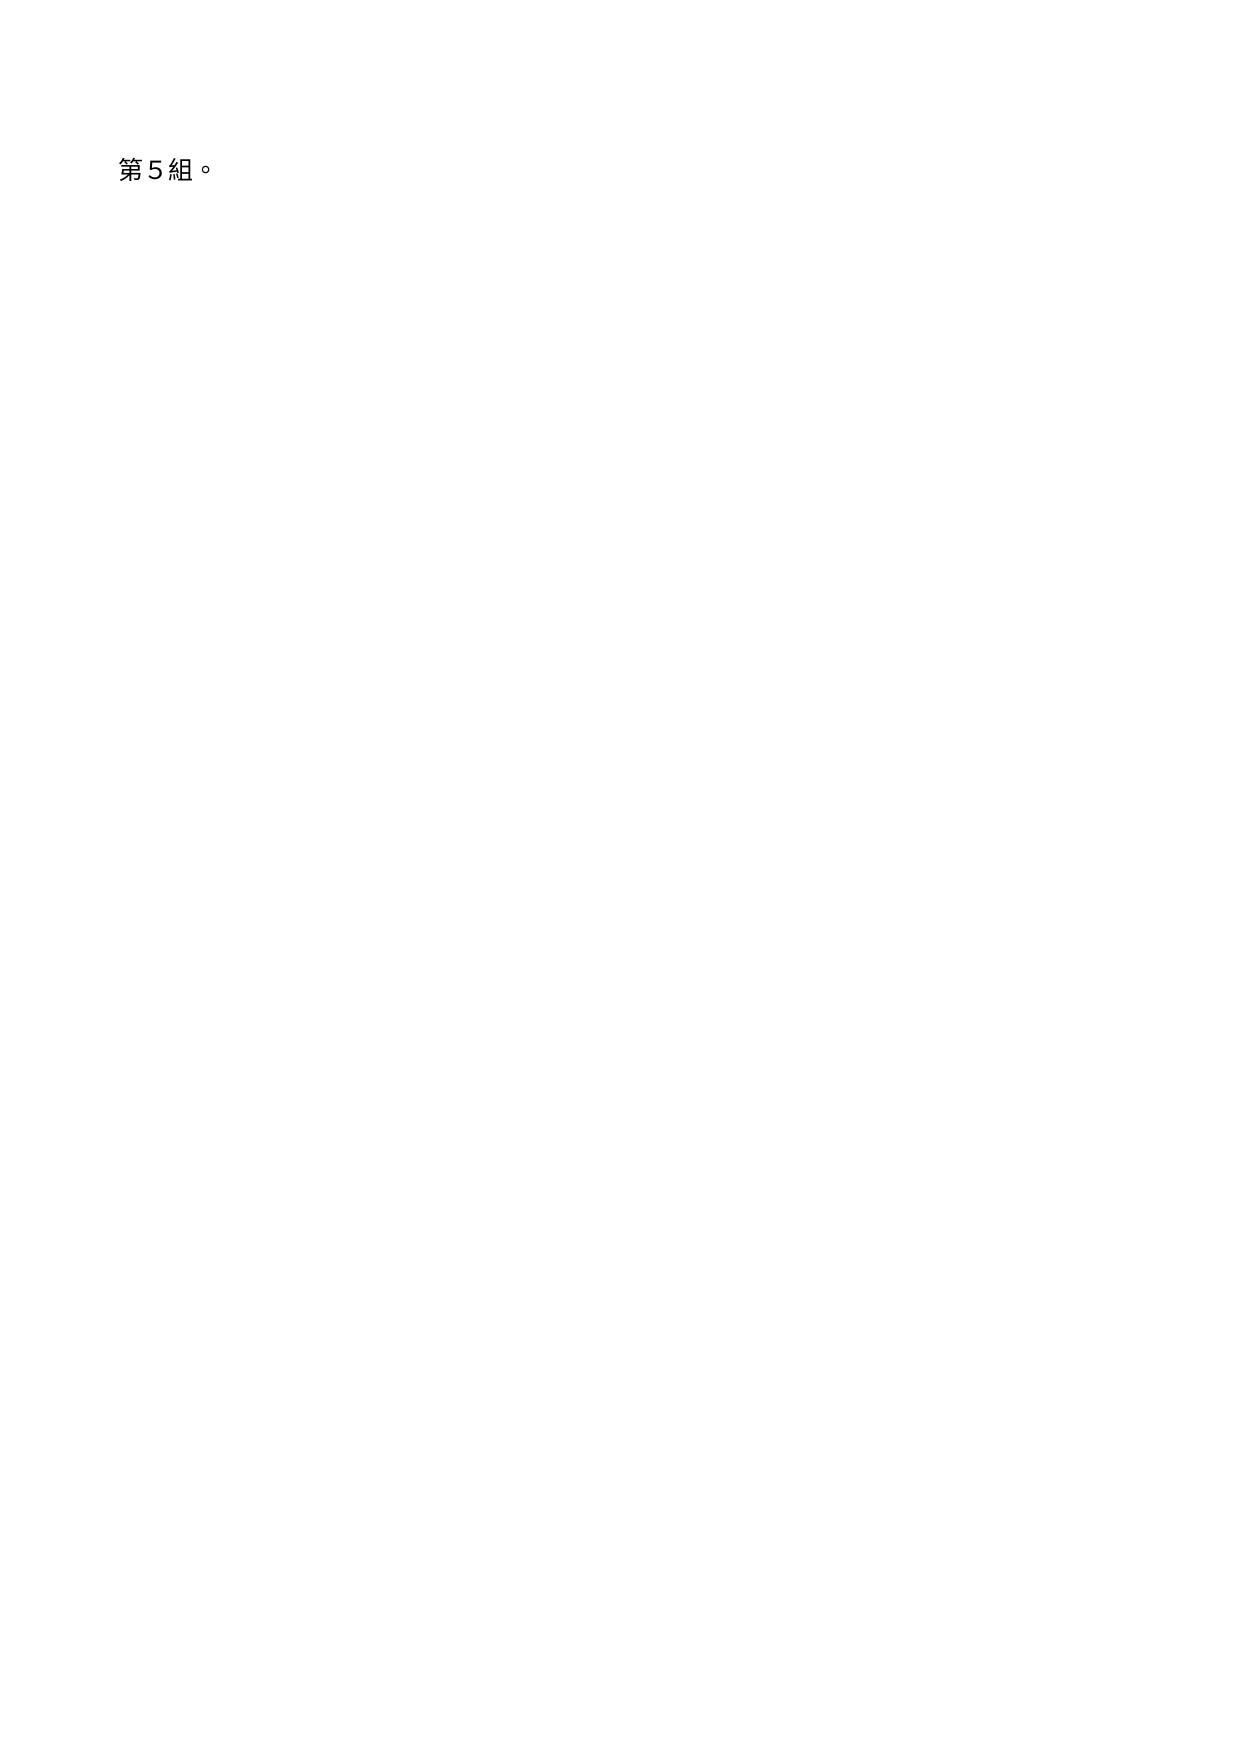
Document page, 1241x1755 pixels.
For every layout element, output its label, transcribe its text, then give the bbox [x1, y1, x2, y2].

text 第５組。 [118, 127, 1122, 189]
